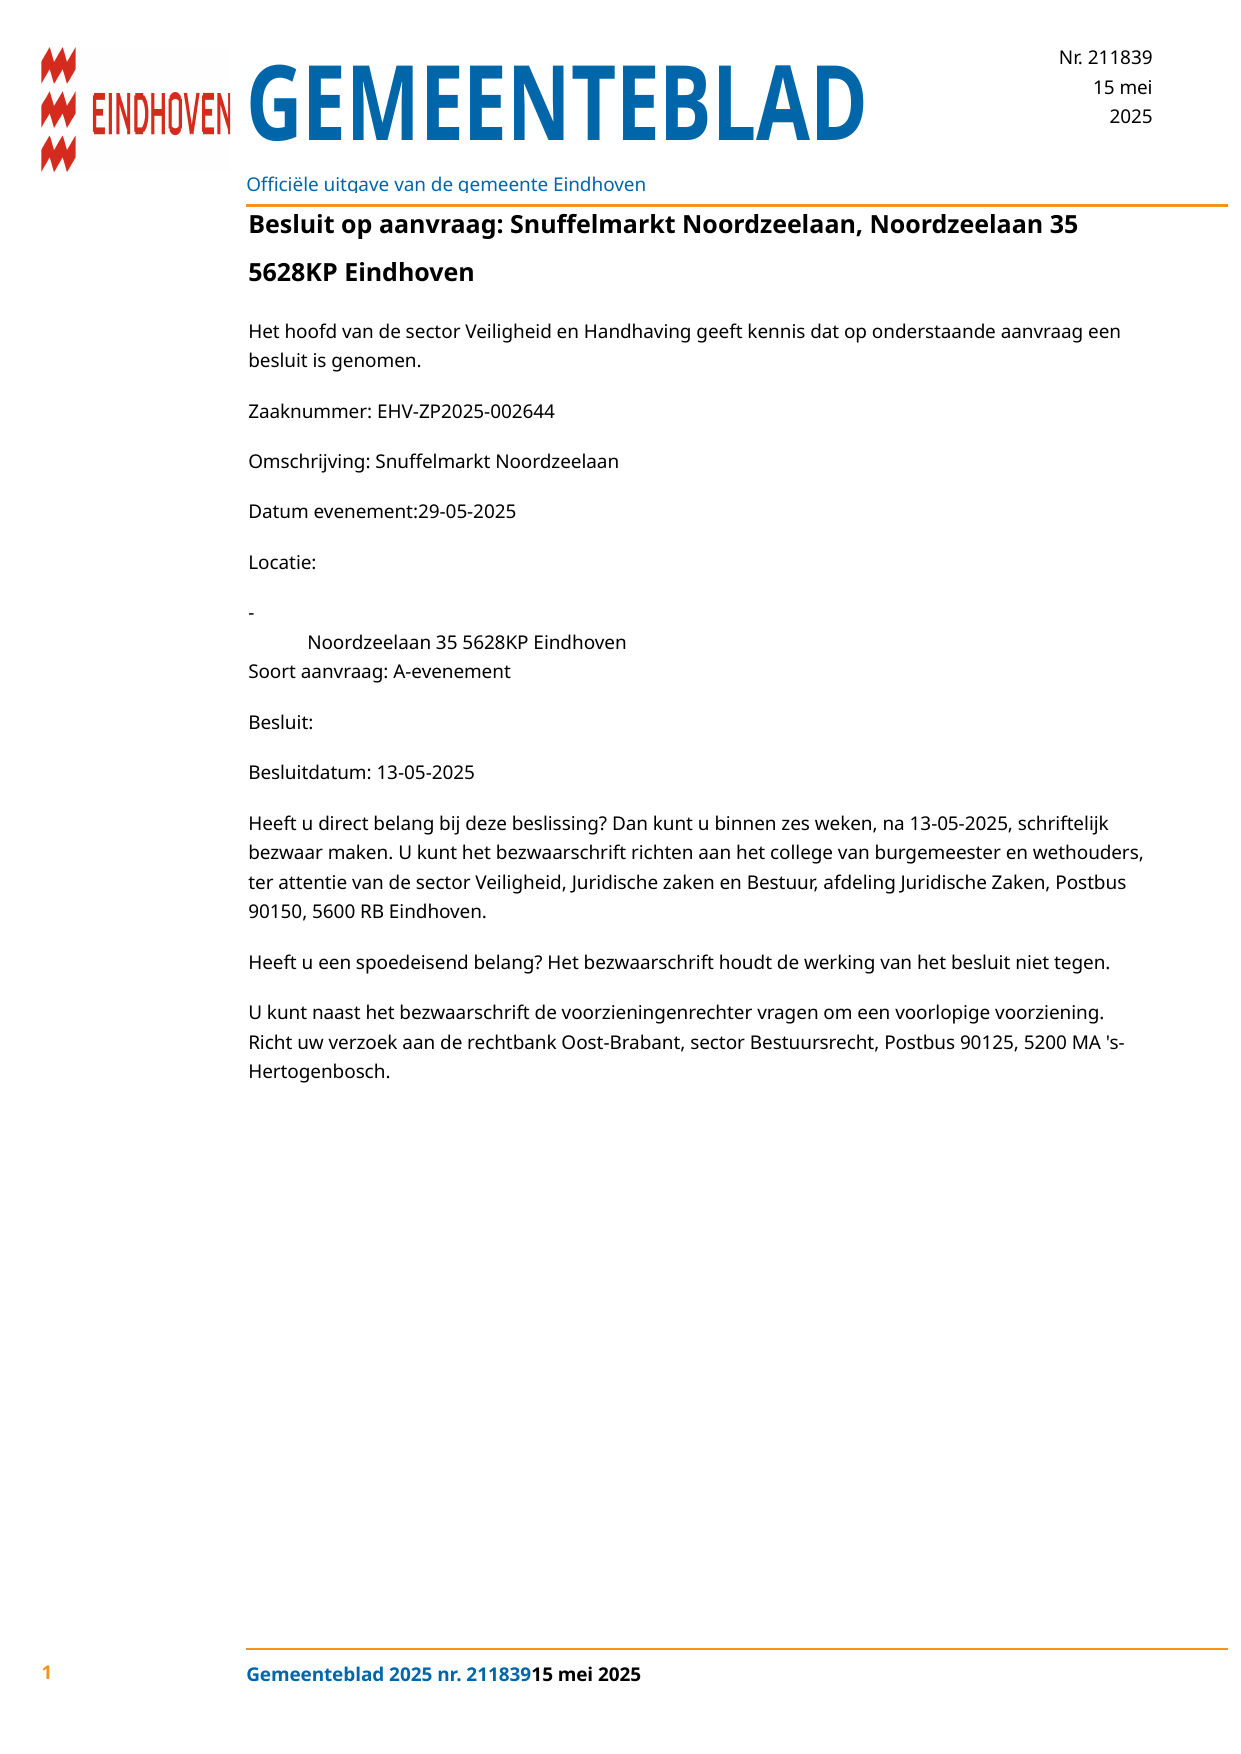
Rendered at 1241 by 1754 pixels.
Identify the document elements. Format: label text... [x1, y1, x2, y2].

text Datum evenement:29-05-2025 [248, 499, 1152, 524]
text Besluitdatum: 13-05-2025 [248, 759, 1152, 785]
text Soort aanvraag: A-evenement [248, 659, 1152, 684]
text U kunt naast het bezwaarschrift de voorzieningenrechter vragen om een voorlopige voorziening. Richt uw verzoek aan de rechtbank Oost-Brabant, sector Bestuursrecht, Postbus 90125, 5200 MA 's-Hertogenbosch. [248, 999, 1152, 1084]
text Heeft u een spoedeisend belang? Het bezwaarschrift houdt de werking van het besluit niet tegen. [248, 949, 1152, 975]
text Locatie: [248, 549, 1152, 575]
text Besluit op aanvraag: Snuffelmarkt Noordzeelaan, Noordzeelaan 35 5628KP Eindhoven [248, 207, 1152, 288]
text Zaaknummer: EHV-ZP2025-002644 [248, 398, 1152, 424]
text Heeft u direct belang bij deze beslissing? Dan kunt u binnen zes weken, na 13-05-2025, schriftelijk bezwaar maken. U kunt het bezwaarschrift richten aan het college van burgemeester en wethouders, ter attentie van de sector Veiligheid, Juridische zaken en Bestuur, afdeling Juridische Zaken, Postbus 90150, 5600 RB Eindhoven. [248, 810, 1152, 924]
list Noordzeelaan 35 5628KP Eindhoven [248, 629, 1152, 655]
text Besluit: [248, 709, 1152, 735]
picture [41, 47, 231, 172]
text Het hoofd van de sector Veiligheid en Handhaving geeft kennis dat op onderstaande aanvraag een besluit is genomen. [248, 318, 1152, 373]
text Omschrijving: Snuffelmarkt Noordzeelaan [248, 448, 1152, 474]
